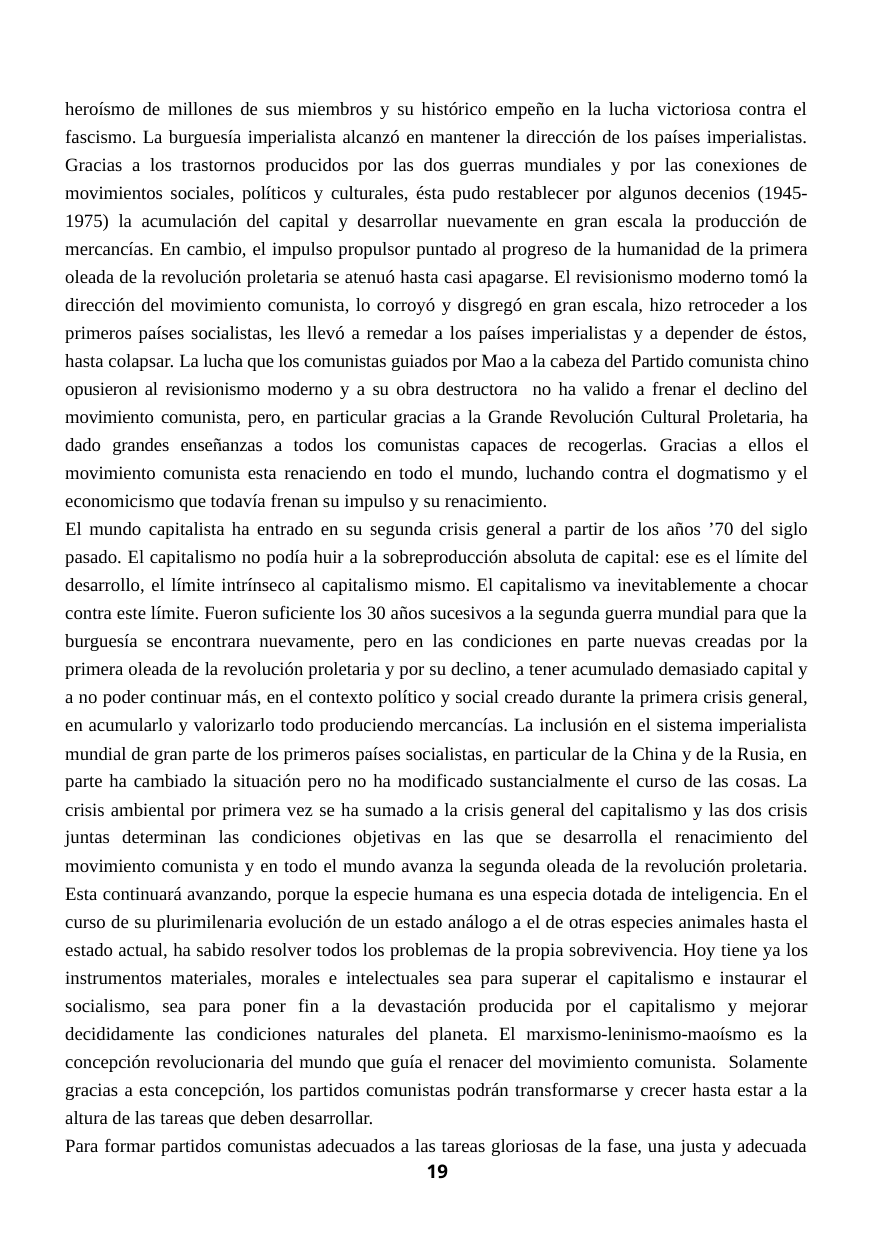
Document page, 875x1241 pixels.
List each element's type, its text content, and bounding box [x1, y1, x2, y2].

text heroísmo de millones de sus miembros y su histórico empeño en la lucha victoriosa contra el fascismo. La burguesía imperialista alcanzó en mantener la dirección de los países imperialistas. Gracias a los trastornos producidos por las dos guerras mundiales y por las conexiones de movimientos sociales, políticos y culturales, ésta pudo restablecer por algunos decenios (1945-1975) la acumulación del capital y desarrollar nuevamente en gran escala la producción de mercancías. En cambio, el impulso propulsor puntado al progreso de la humanidad de la primera oleada de la revolución proletaria se atenuó hasta casi apagarse. El revisionismo moderno tomó la dirección del movimiento comunista, lo corroyó y disgregó en gran escala, hizo retroceder a los primeros países socialistas, les llevó a remedar a los países imperialistas y a depender de éstos, hasta colapsar. La lucha que los comunistas guiados por Mao a la cabeza del Partido comunista chino opusieron al revisionismo moderno y a su obra destructora no ha valido a frenar el declino del movimiento comunista, pero, en particular gracias a la Grande Revolución Cultural Proletaria, ha dado grandes enseñanzas a todos los comunistas capaces de recogerlas. Gracias a ellos el movimiento comunista esta renaciendo en todo el mundo, luchando contra el dogmatismo y el economicismo que todavía frenan su impulso y su renacimiento. [65, 98, 809, 512]
text Para formar partidos comunistas adecuados a las tareas gloriosas de la fase, una justa y adecuada [65, 1135, 809, 1156]
text El mundo capitalista ha entrado en su segunda crisis general a partir de los años ’70 del siglo pasado. El capitalismo no podía huir a la sobreproducción absoluta de capital: ese es el límite del desarrollo, el límite intrínseco al capitalismo mismo. El capitalismo va inevitablemente a chocar contra este límite. Fueron suficiente los 30 años sucesivos a la segunda guerra mundial para que la burguesía se encontrara nuevamente, pero en las condiciones en parte nuevas creadas por la primera oleada de la revolución proletaria y por su declino, a tener acumulado demasiado capital y a no poder continuar más, en el contexto político y social creado durante la primera crisis general, en acumularlo y valorizarlo todo produciendo mercancías. La inclusión en el sistema imperialista mundial de gran parte de los primeros países socialistas, en particular de la China y de la Rusia, en parte ha cambiado la situación pero no ha modificado sustancialmente el curso de las cosas. La crisis ambiental por primera vez se ha sumado a la crisis general del capitalismo y las dos crisis juntas determinan las condiciones objetivas en las que se desarrolla el renacimiento del movimiento comunista y en todo el mundo avanza la segunda oleada de la revolución proletaria. Esta continuará avanzando, porque la especie humana es una especia dotada de inteligencia. En el curso de su plurimilenaria evolución de un estado análogo a el de otras especies animales hasta el estado actual, ha sabido resolver todos los problemas de la propia sobrevivencia. Hoy tiene ya los instrumentos materiales, morales e intelectuales sea para superar el capitalismo e instaurar el socialismo, sea para poner fin a la devastación producida por el capitalismo y mejorar decididamente las condiciones naturales del planeta. El marxismo-leninismo-maoísmo es la concepción revolucionaria del mundo que guía el renacer del movimiento comunista. Solamente gracias a esta concepción, los partidos comunistas podrán transformarse y crecer hasta estar a la altura de las tareas que deben desarrollar. [65, 518, 809, 1128]
